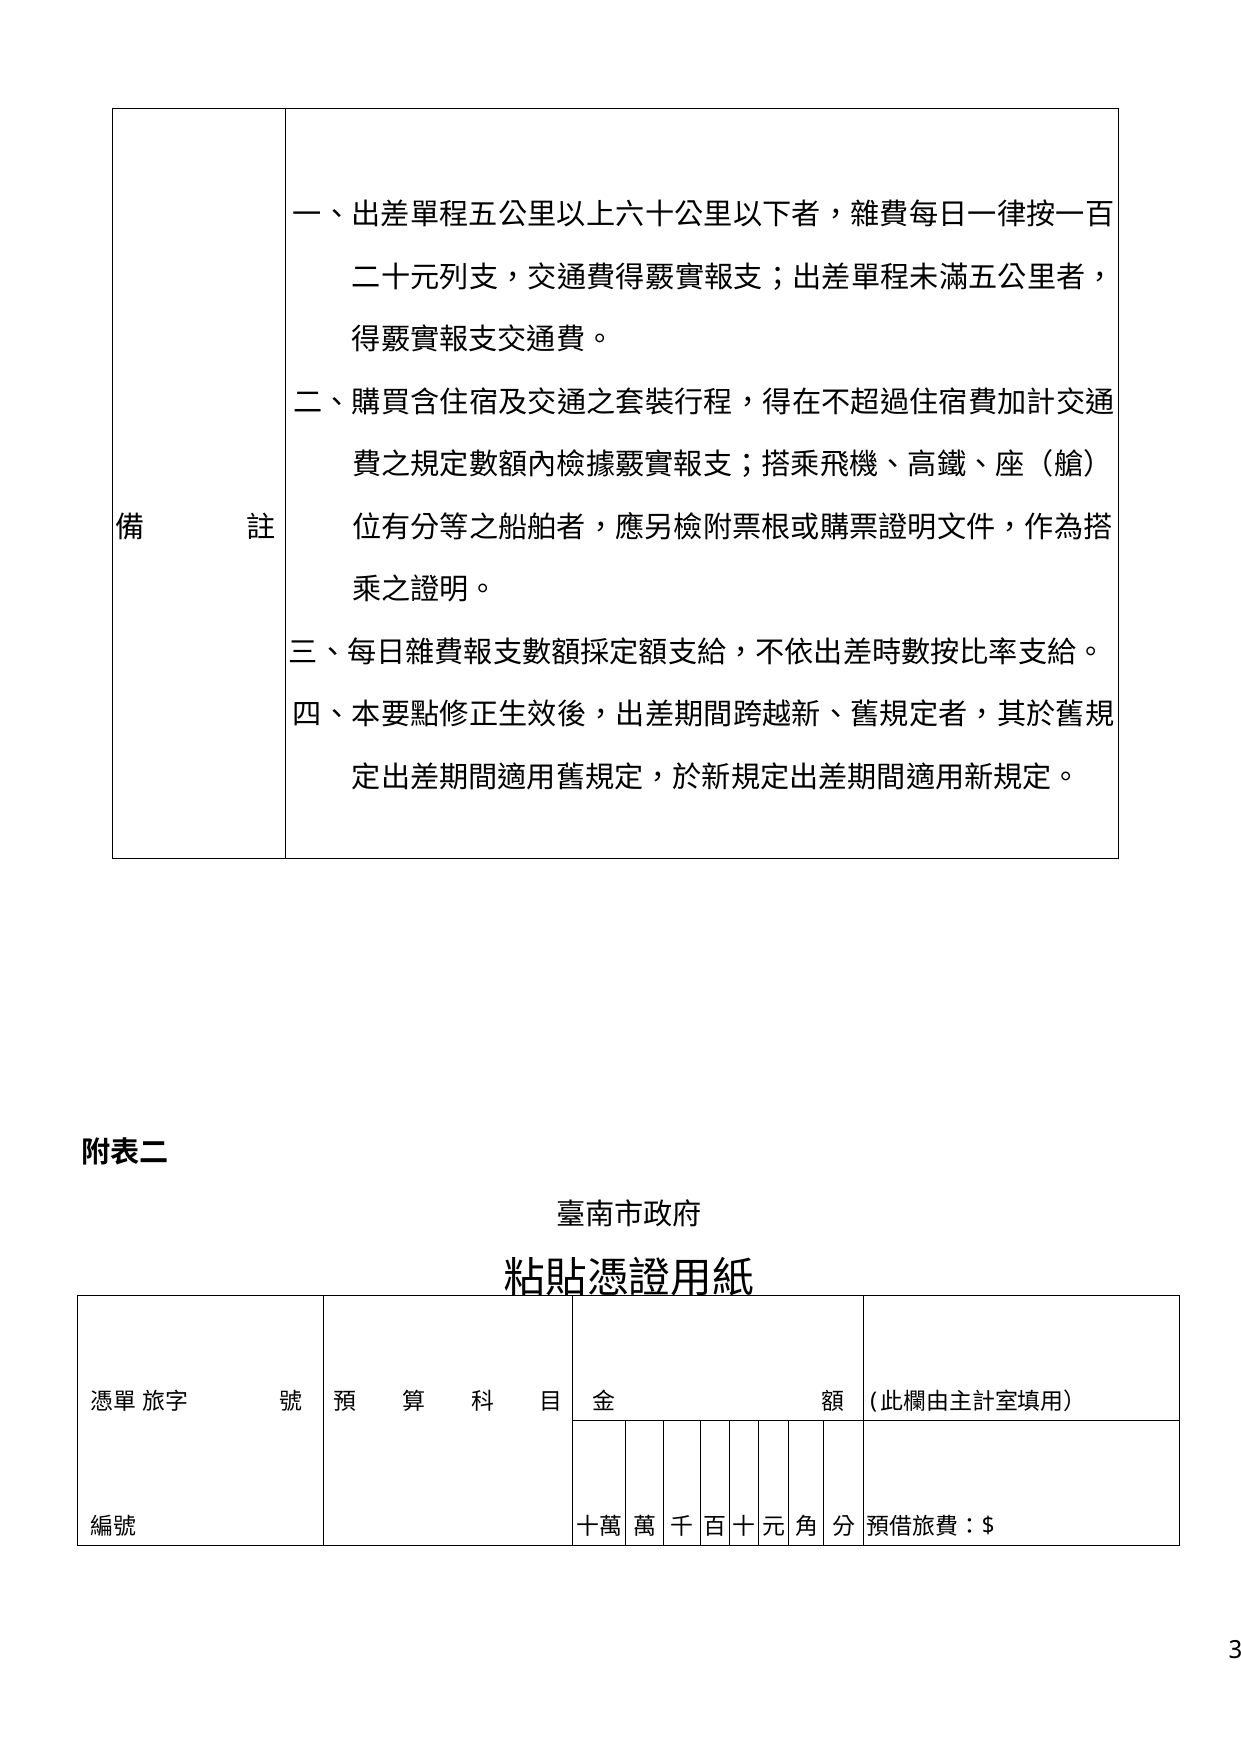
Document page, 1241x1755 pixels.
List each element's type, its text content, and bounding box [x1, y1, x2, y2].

table_cell 備 註 [113, 109, 285, 858]
table_cell 十 [730, 1421, 758, 1545]
table_cell 分 [824, 1421, 863, 1545]
table_cell 預借旅費：$ [864, 1421, 1179, 1545]
table_cell 元 [759, 1421, 788, 1545]
table_cell 編號 [78, 1420, 139, 1545]
table_cell 百 [701, 1421, 729, 1545]
table_cell 預 算 科 目 [324, 1296, 572, 1545]
table_cell (此欄由主計室填用） [864, 1296, 1179, 1420]
table_cell 千 [664, 1421, 700, 1545]
table_cell 旅字 號 [139, 1296, 323, 1545]
table_cell 金 額 [573, 1296, 863, 1420]
table_header 附表二 臺南市政府 [78, 1108, 1179, 1233]
table_cell 十萬 [573, 1421, 625, 1545]
table_cell 憑單 [78, 1296, 139, 1420]
table_cell 粘貼憑證用紙 [78, 1233, 1179, 1295]
table_cell 一、出差單程五公里以上六十公里以下者，雜費每日一律按一百二十元列支，交通費得覈實報支；出差單程未滿五公里者，得覈實報支交通費。 二、購買含住宿及交通之套裝行程，得在不超過住宿費加計交通費之規定數額內檢據覈實報支；搭乘飛機、高鐵、座（艙）位有分等之船舶者，應另檢附票根或購票證明文件，作為搭乘之證明。 三、每日雜費報支數額採定額支給，不依出差時數按比率支給。 四、本要點修正生效後，出差期間跨越新、舊規定者，其於舊規定出差期間適用舊規定，於新規定出差期間適用新規定。 [286, 109, 1118, 858]
table_cell 角 [789, 1421, 823, 1545]
table_cell 萬 [626, 1421, 663, 1545]
